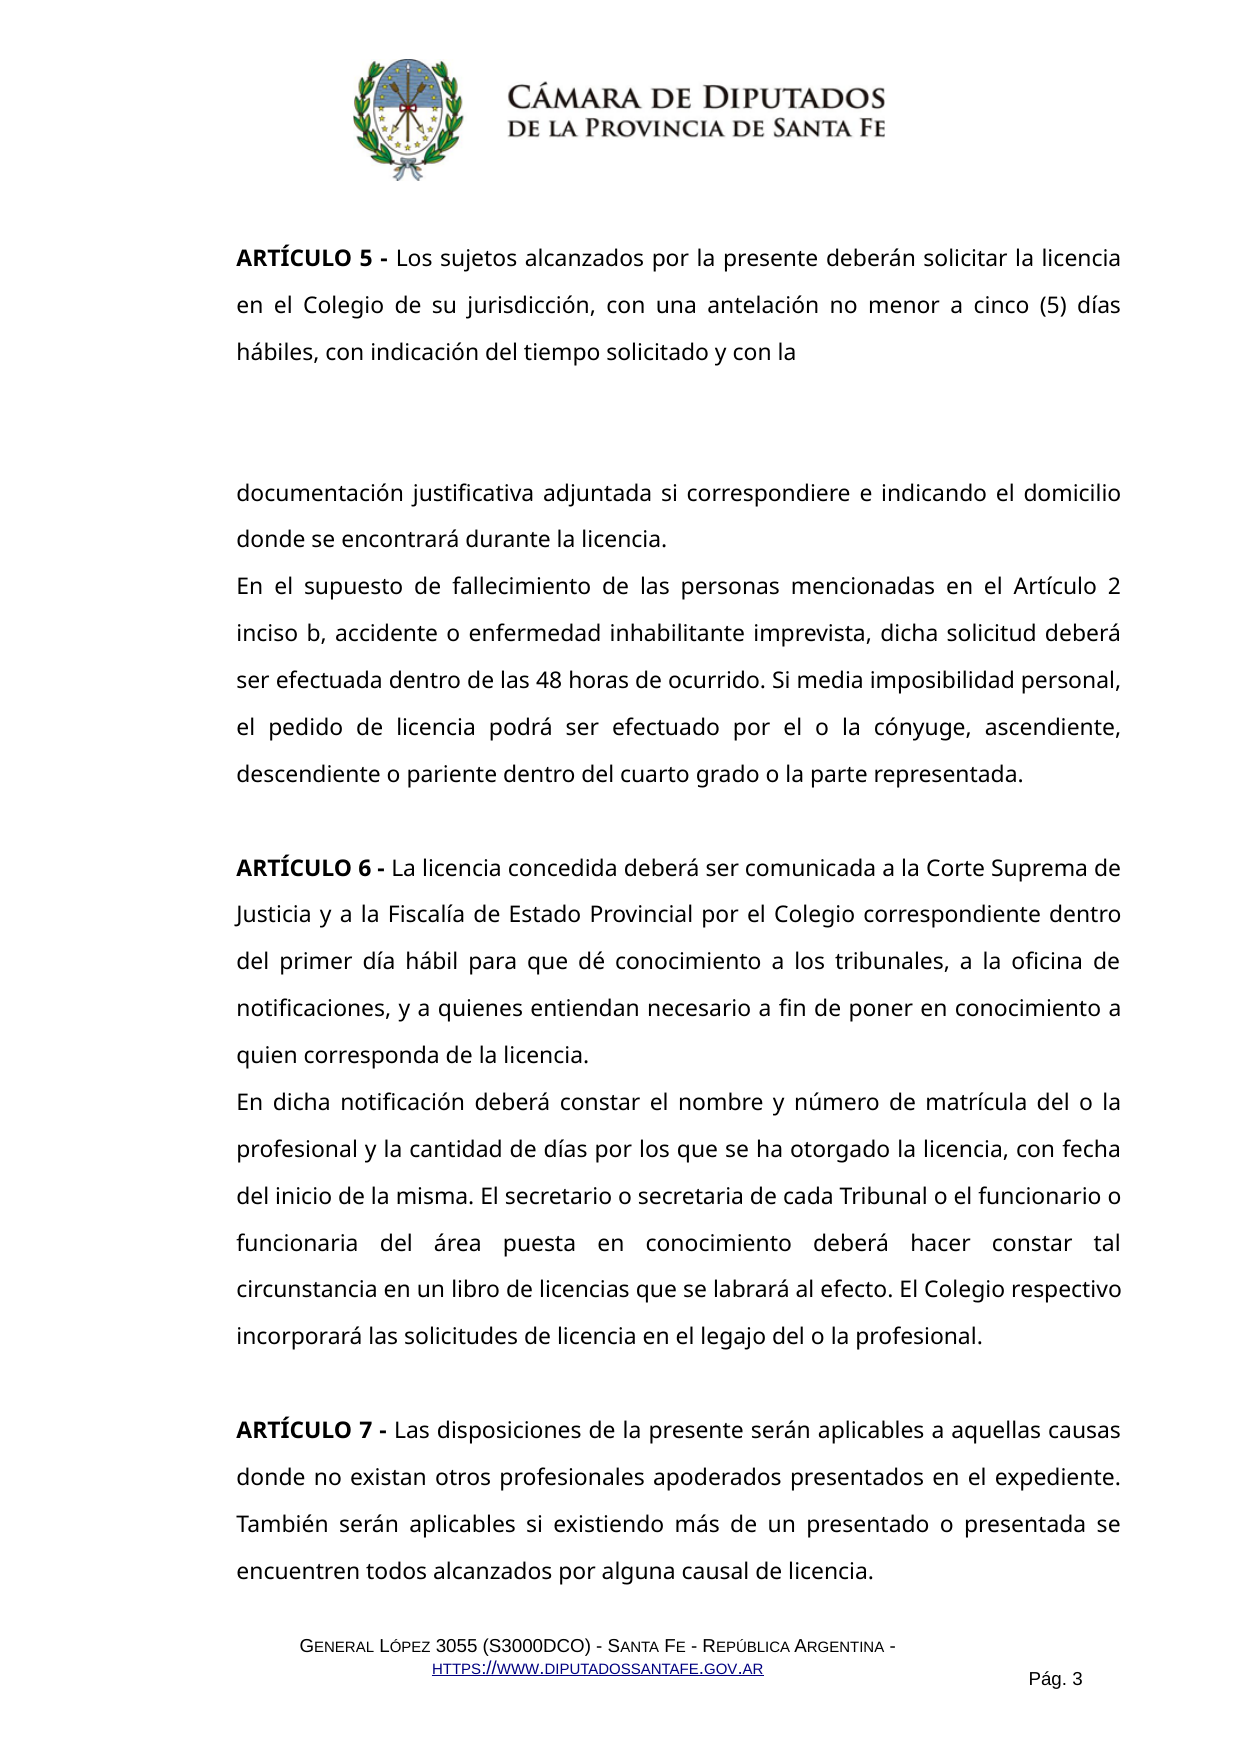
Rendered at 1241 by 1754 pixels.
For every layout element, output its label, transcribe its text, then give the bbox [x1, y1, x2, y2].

text ARTÍCULO 7 - Las disposiciones de la presente serán aplicables a aquellas causas donde no existan otros profesionales apoderados presentados en el expediente. También serán aplicables si existiendo más de un presentado o presentada se encuentren todos alcanzados por alguna causal de licencia. [236, 1414, 1122, 1586]
text En dicha notificación deberá constar el nombre y número de matrícula del o la profesional y la cantidad de días por los que se ha otorgado la licencia, con fecha del inicio de la misma. El secretario o secretaria de cada Tribunal o el funcionario o funcionaria del área puesta en conocimiento deberá hacer constar tal circunstancia en un libro de licencias que se labrará al efecto. El Colegio respectivo incorporará las solicitudes de licencia en el legajo del o la profesional. [236, 1086, 1122, 1352]
text En el supuesto de fallecimiento de las personas mencionadas en el Artículo 2 inciso b, accidente o enfermedad inhabilitante imprevista, dicha solicitud deberá ser efectuada dentro de las 48 horas de ocurrido. Si media imposibilidad personal, el pedido de licencia podrá ser efectuado por el o la cónyuge, ascendiente, descendiente o pariente dentro del cuarto grado o la parte representada. [236, 570, 1122, 789]
text ARTÍCULO 5 - Los sujetos alcanzados por la presente deberán solicitar la licencia en el Colegio de su jurisdicción, con una antelación no menor a cinco (5) días hábiles, con indicación del tiempo solicitado y con la [236, 242, 1122, 367]
text documentación justificativa adjuntada si correspondiere e indicando el domicilio donde se encontrará durante la licencia. [236, 477, 1122, 555]
text ARTÍCULO 6 - La licencia concedida deberá ser comunicada a la Corte Suprema de Justicia y a la Fiscalía de Estado Provincial por el Colegio correspondiente dentro del primer día hábil para que dé conocimiento a los tribunales, a la oficina de notificaciones, y a quienes entiendan necesario a fin de poner en conocimiento a quien corresponda de la licencia. [236, 852, 1122, 1070]
